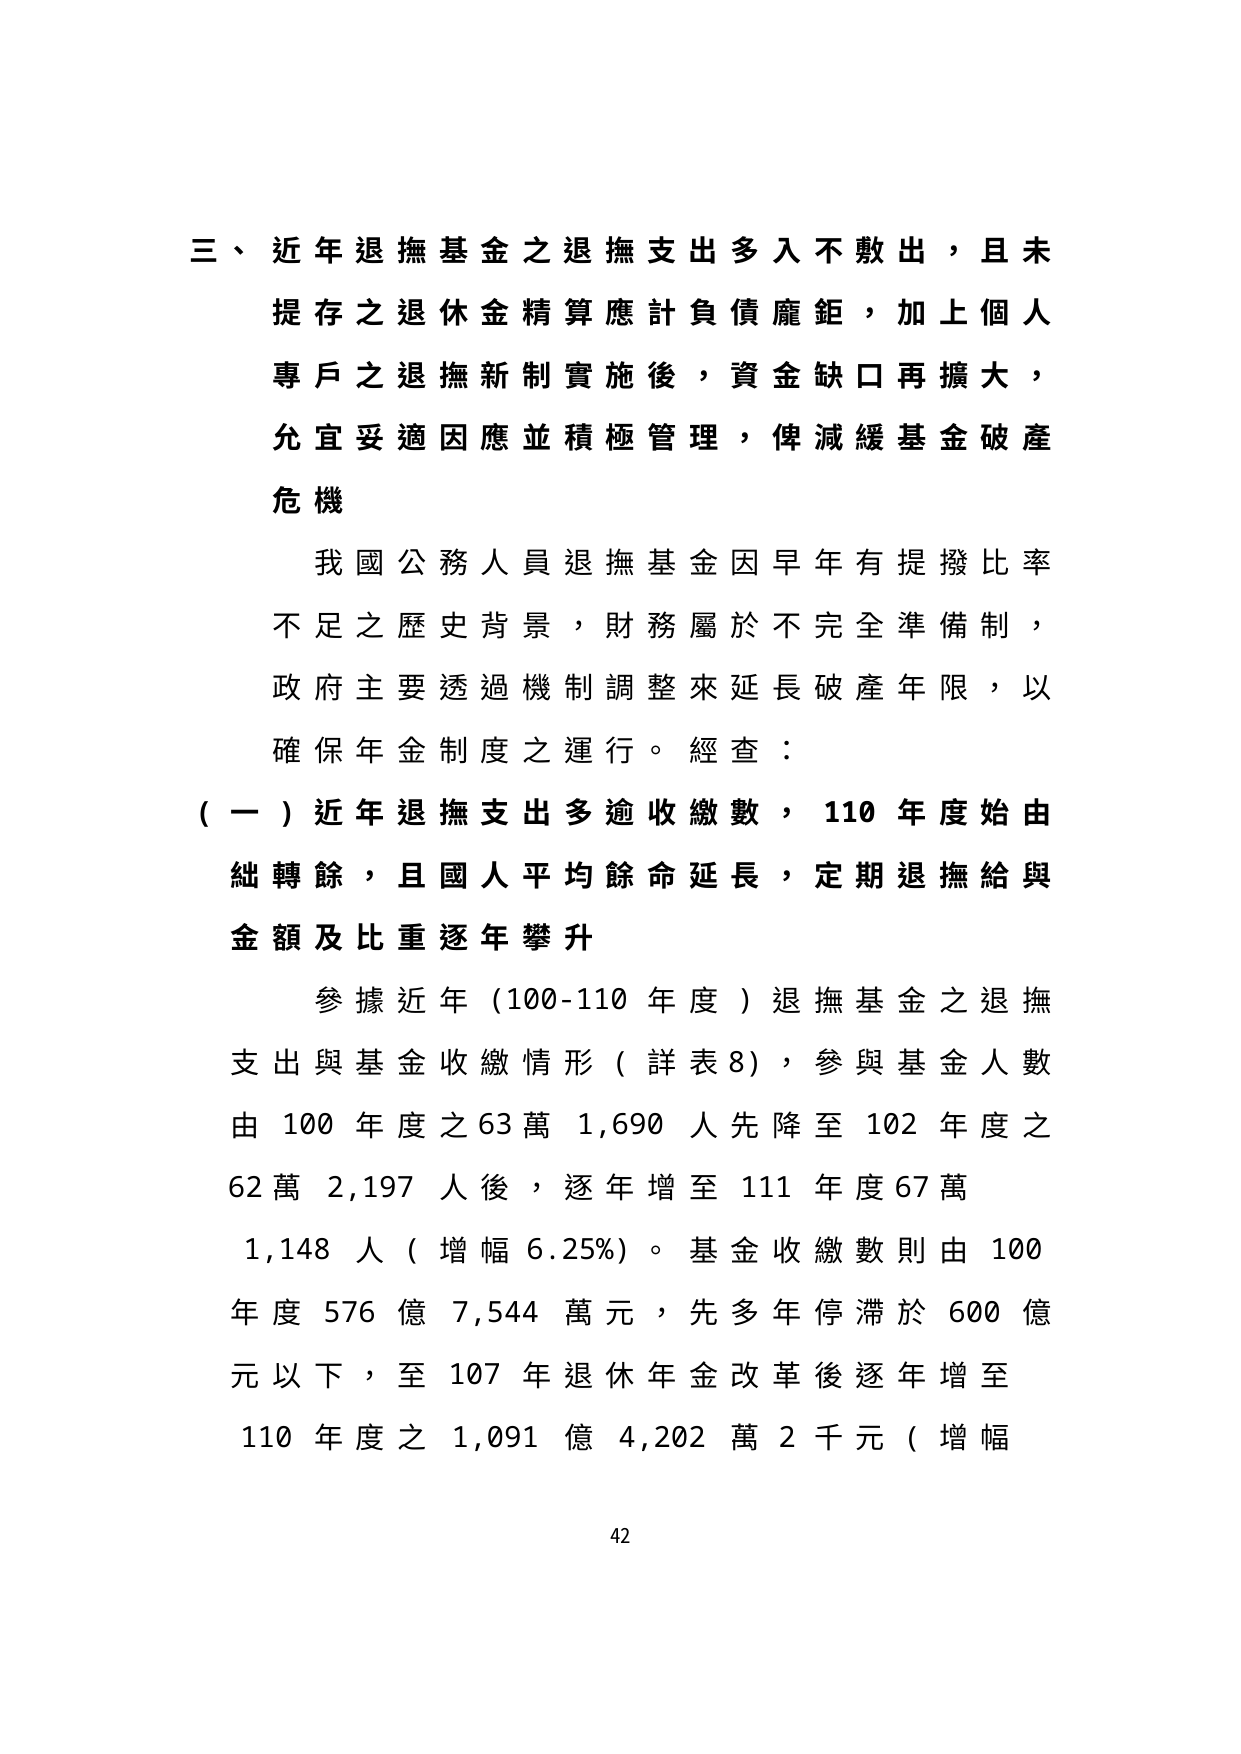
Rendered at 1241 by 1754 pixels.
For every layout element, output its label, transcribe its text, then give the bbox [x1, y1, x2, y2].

text 我國公務人員退撫基金因早年有提撥比率不足之歷史背景，財務屬於不完全準備制，政府主要透過機制調整來延長破產年限，以確保年金制度之運行。經查： [233, 519, 1058, 769]
text 參據近年(100-110年度)退撫基金之退撫支出與基金收繳情形(詳表8)，參與基金人數由100年度之63萬1,690人先降至102年度之62萬2,197人後，逐年增至111年度67萬1,148人(增幅6.25%)。基金收繳數則由100年度576億7,544萬元，先多年停滯於600億元以下，至107年退休年金改革後逐年增至110年度之1,091億4,202萬2千元(增幅 [208, 957, 1058, 1457]
text (一)近年退撫支出多逾收繳數，110年度始由絀轉餘，且國人平均餘命延長，定期退撫給與金額及比重逐年攀升 [183, 769, 1058, 957]
text 三、近年退撫基金之退撫支出多入不敷出，且未提存之退休金精算應計負債龐鉅，加上個人專戶之退撫新制實施後，資金缺口再擴大，允宜妥適因應並積極管理，俾減緩基金破產危機 [183, 207, 1058, 519]
